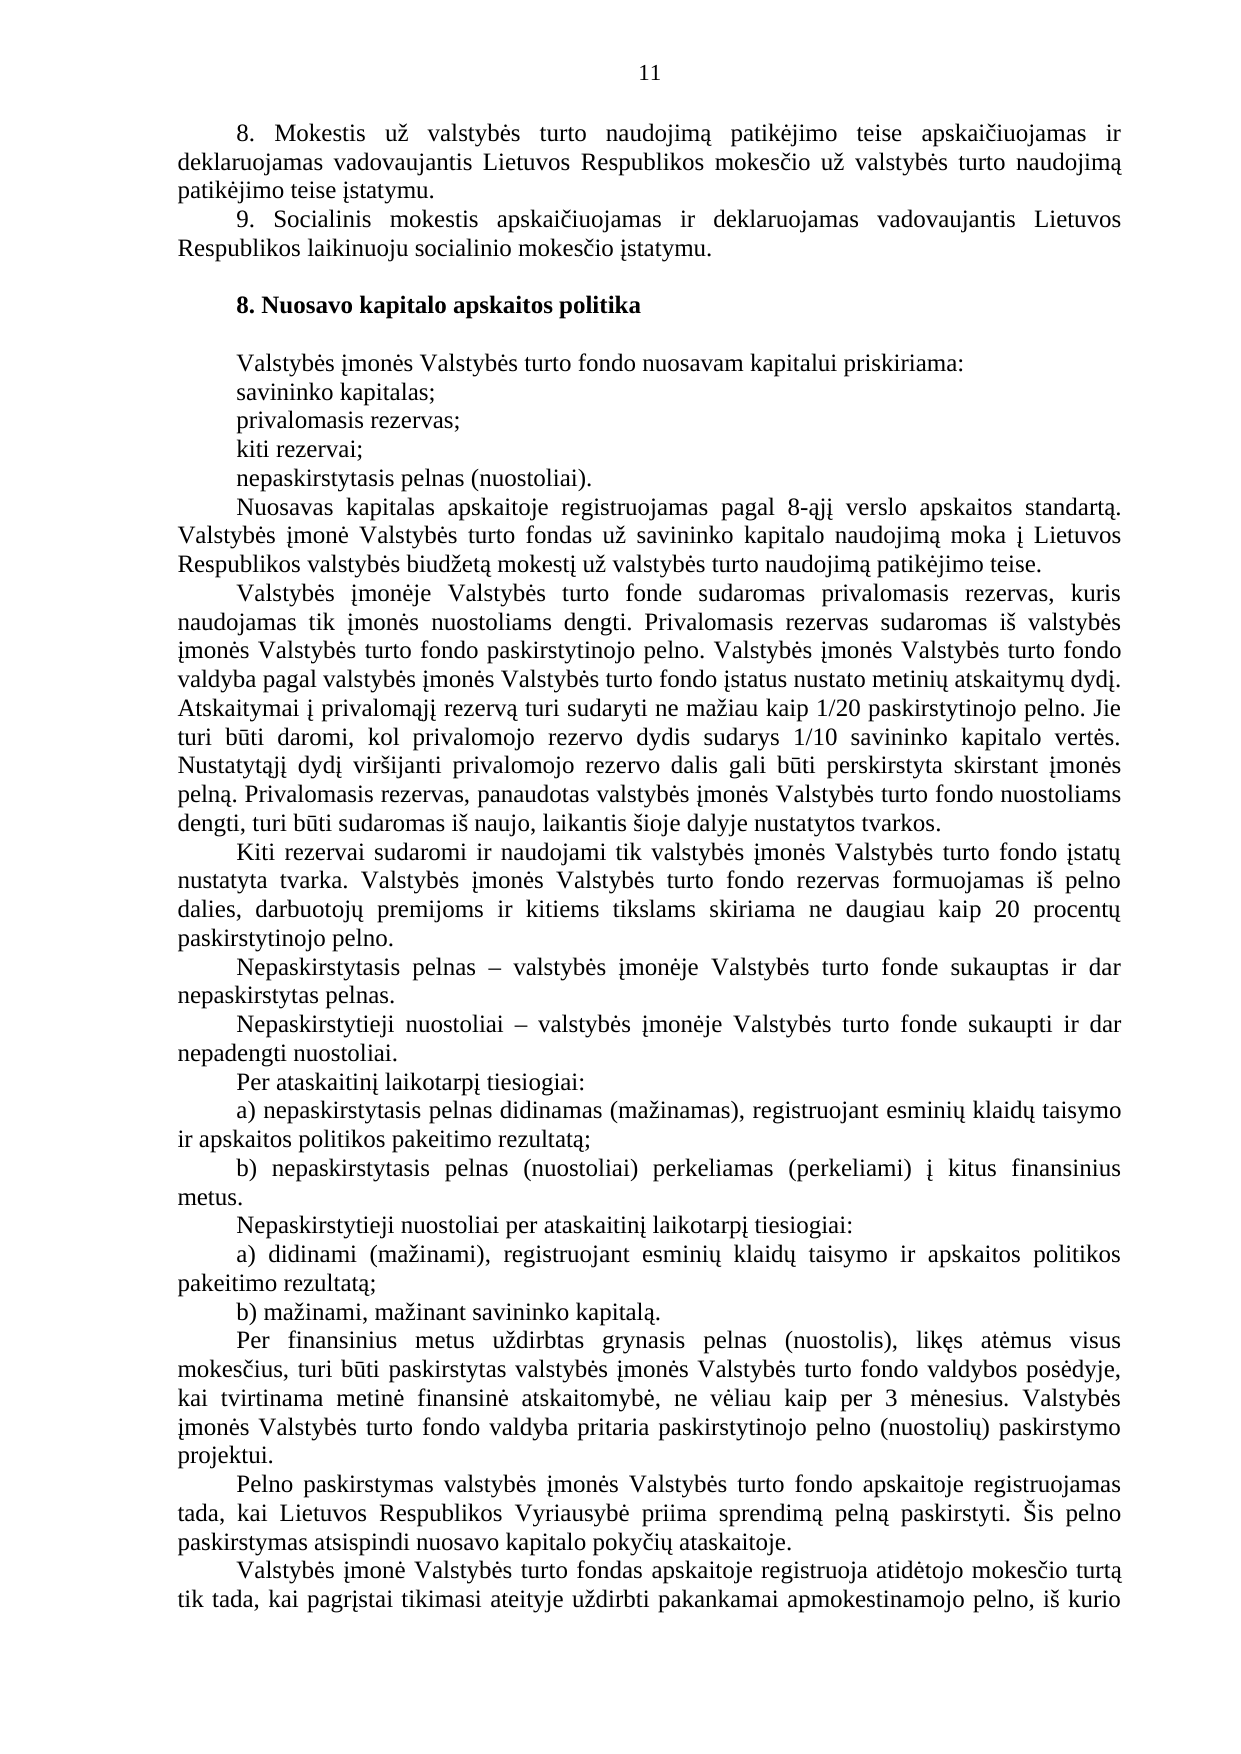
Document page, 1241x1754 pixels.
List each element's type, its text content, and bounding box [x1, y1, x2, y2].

text Valstybės įmonė Valstybės turto fondas apskaitoje registruoja atidėtojo mokesčio turtą tik tada, kai pagrįstai tikimasi ateityje uždirbti pakankamai apmokestinamojo pelno, iš kurio [177, 1556, 1122, 1613]
text Pelno paskirstymas valstybės įmonės Valstybės turto fondo apskaitoje registruojamas tada, kai Lietuvos Respublikos Vyriausybė priima sprendimą pelną paskirstyti. Šis pelno paskirstymas atsispindi nuosavo kapitalo pokyčių ataskaitoje. [177, 1469, 1122, 1556]
text 8. Mokestis už valstybės turto naudojimą patikėjimo teise apskaičiuojamas ir deklaruojamas vadovaujantis Lietuvos Respublikos mokesčio už valstybės turto naudojimą patikėjimo teise įstatymu. [177, 118, 1122, 204]
text savininko kapitalas; [177, 377, 1122, 406]
text Valstybės įmonės Valstybės turto fondo nuosavam kapitalui priskiriama: [177, 348, 1122, 377]
text Nuosavas kapitalas apskaitoje registruojamas pagal 8-ąjį verslo apskaitos standartą. Valstybės įmonė Valstybės turto fondas už savininko kapitalo naudojimą moka į Lietuvos Respublikos valstybės biudžetą mokestį už valstybės turto naudojimą patikėjimo teise. [177, 492, 1122, 578]
text Per ataskaitinį laikotarpį tiesiogiai: [177, 1067, 1122, 1096]
text 9. Socialinis mokestis apskaičiuojamas ir deklaruojamas vadovaujantis Lietuvos Respublikos laikinuoju socialinio mokesčio įstatymu. [177, 204, 1122, 262]
text Per finansinius metus uždirbtas grynasis pelnas (nuostolis), likęs atėmus visus mokesčius, turi būti paskirstytas valstybės įmonės Valstybės turto fondo valdybos posėdyje, kai tvirtinama metinė finansinė atskaitomybė, ne vėliau kaip per 3 mėnesius. Valstybės įmonės Valstybės turto fondo valdyba pritaria paskirstytinojo pelno (nuostolių) paskirstymo projektui. [177, 1326, 1122, 1469]
text privalomasis rezervas; [177, 406, 1122, 434]
text b) mažinami, mažinant savininko kapitalą. [177, 1297, 1122, 1326]
text Nepaskirstytieji nuostoliai per ataskaitinį laikotarpį tiesiogiai: [177, 1211, 1122, 1239]
text a) nepaskirstytasis pelnas didinamas (mažinamas), registruojant esminių klaidų taisymo ir apskaitos politikos pakeitimo rezultatą; [177, 1096, 1122, 1153]
text b) nepaskirstytasis pelnas (nuostoliai) perkeliamas (perkeliami) į kitus finansinius metus. [177, 1153, 1122, 1211]
text kiti rezervai; [177, 434, 1122, 463]
text Valstybės įmonėje Valstybės turto fonde sudaromas privalomasis rezervas, kuris naudojamas tik įmonės nuostoliams dengti. Privalomasis rezervas sudaromas iš valstybės įmonės Valstybės turto fondo paskirstytinojo pelno. Valstybės įmonės Valstybės turto fondo valdyba pagal valstybės įmonės Valstybės turto fondo įstatus nustato metinių atskaitymų dydį. Atskaitymai į privalomąjį rezervą turi sudaryti ne mažiau kaip 1/20 paskirstytinojo pelno. Jie turi būti daromi, kol privalomojo rezervo dydis sudarys 1/10 savininko kapitalo vertės. Nustatytąjį dydį viršijanti privalomojo rezervo dalis gali būti perskirstyta skirstant įmonės pelną. Privalomasis rezervas, panaudotas valstybės įmonės Valstybės turto fondo nuostoliams dengti, turi būti sudaromas iš naujo, laikantis šioje dalyje nustatytos tvarkos. [177, 578, 1122, 837]
text 8. Nuosavo kapitalo apskaitos politika [177, 291, 1122, 319]
text Kiti rezervai sudaromi ir naudojami tik valstybės įmonės Valstybės turto fondo įstatų nustatyta tvarka. Valstybės įmonės Valstybės turto fondo rezervas formuojamas iš pelno dalies, darbuotojų premijoms ir kitiems tikslams skiriama ne daugiau kaip 20 procentų paskirstytinojo pelno. [177, 837, 1122, 952]
text nepaskirstytasis pelnas (nuostoliai). [177, 463, 1122, 492]
text Nepaskirstytasis pelnas – valstybės įmonėje Valstybės turto fonde sukauptas ir dar nepaskirstytas pelnas. [177, 952, 1122, 1009]
text a) didinami (mažinami), registruojant esminių klaidų taisymo ir apskaitos politikos pakeitimo rezultatą; [177, 1239, 1122, 1297]
text Nepaskirstytieji nuostoliai – valstybės įmonėje Valstybės turto fonde sukaupti ir dar nepadengti nuostoliai. [177, 1009, 1122, 1067]
